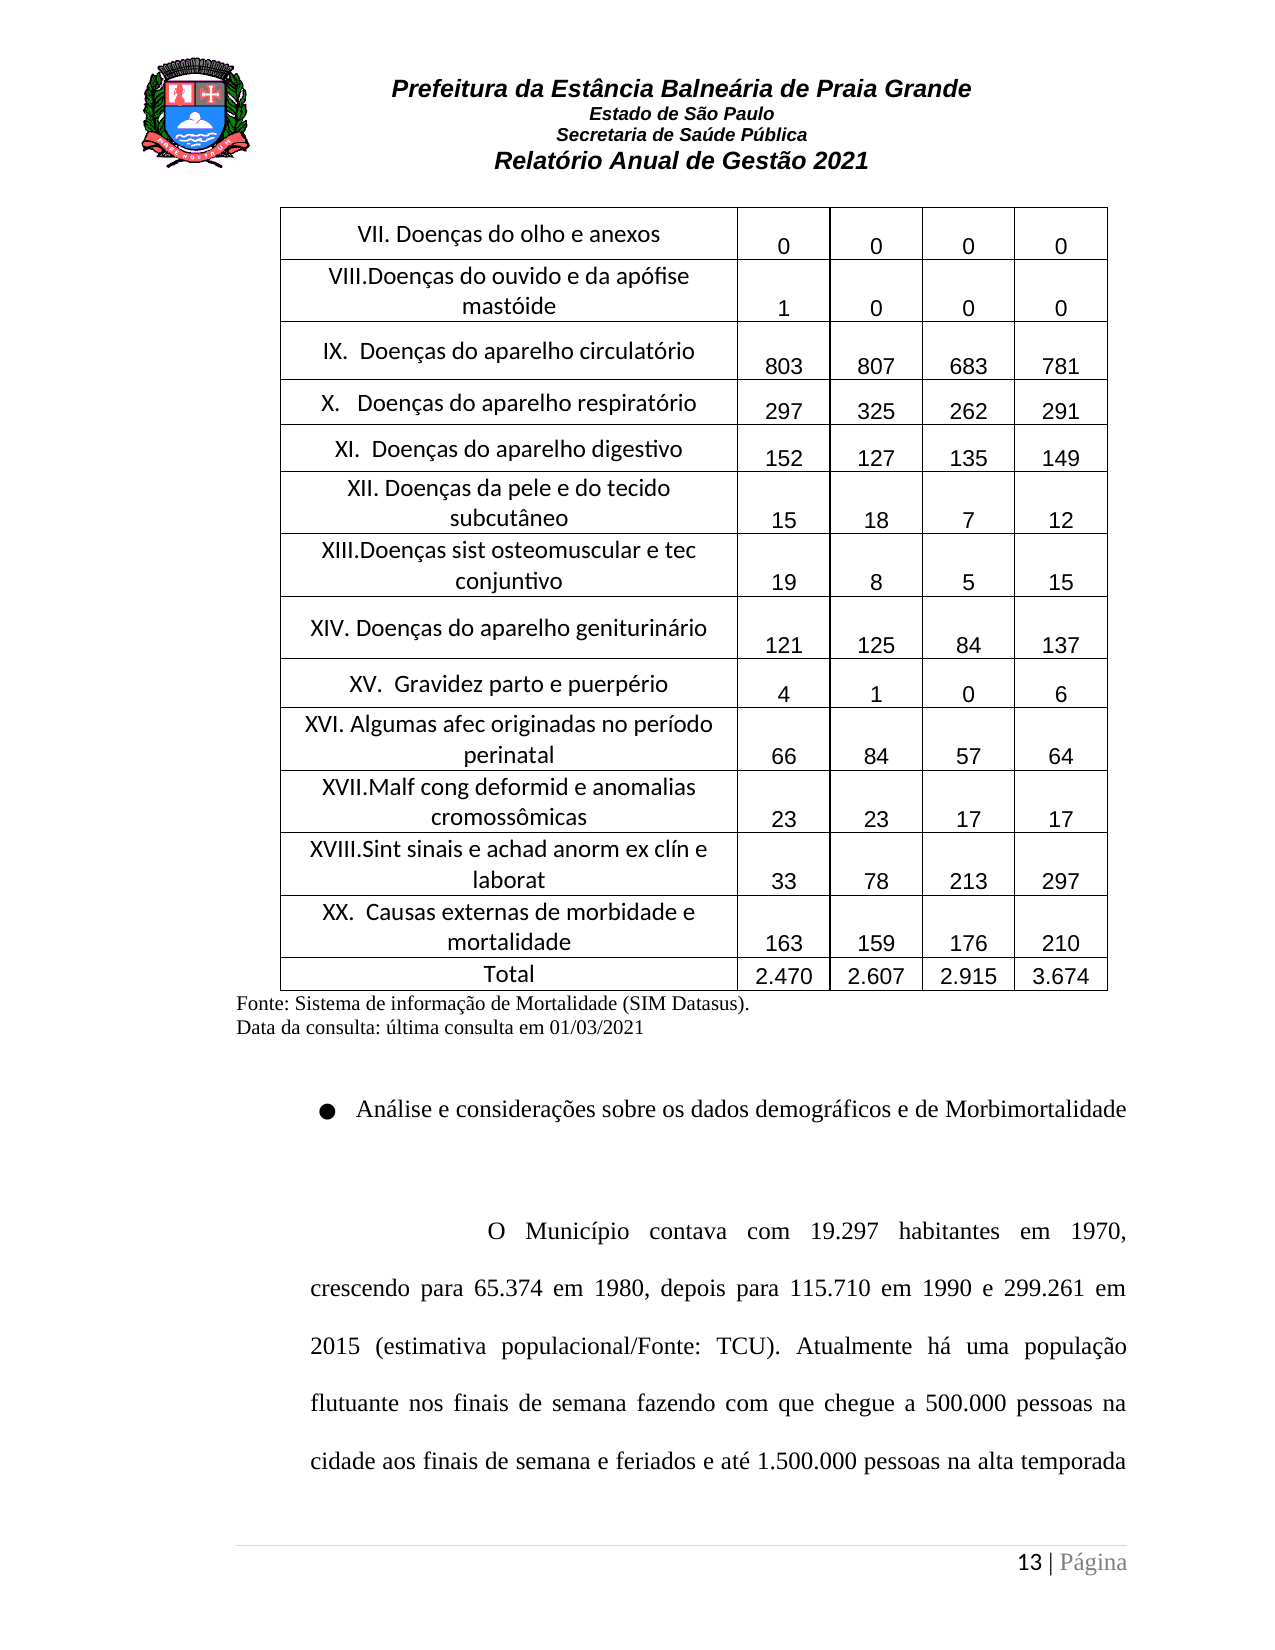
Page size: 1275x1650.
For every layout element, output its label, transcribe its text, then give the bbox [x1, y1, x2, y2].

table_cell 213 [923, 833, 1014, 894]
table_cell 4 [738, 659, 829, 707]
table_cell 0 [738, 208, 829, 259]
table_cell 15 [1015, 534, 1107, 596]
table_cell 84 [831, 708, 922, 769]
table_cell XV. Gravidez parto e puerpério [281, 659, 737, 707]
table_cell 6 [1015, 659, 1107, 707]
table_cell 0 [831, 260, 922, 321]
table_cell 0 [1015, 260, 1107, 321]
table_cell 2.915 [923, 958, 1014, 989]
table_cell XI. Doenças do aparelho digestivo [281, 425, 737, 471]
table_cell 121 [738, 597, 829, 658]
table_cell 127 [831, 425, 922, 471]
table_cell 152 [738, 425, 829, 471]
table_cell IX. Doenças do aparelho circulatório [281, 322, 737, 379]
table_cell 7 [923, 472, 1014, 533]
table_cell 3.674 [1015, 958, 1107, 989]
table_cell 18 [831, 472, 922, 533]
table_cell VIII.Doenças do ouvido e da apófise mastóide [281, 260, 737, 321]
table_cell 33 [738, 833, 829, 894]
table_cell 262 [923, 380, 1014, 424]
table_cell 297 [1015, 833, 1107, 894]
table_cell 8 [831, 534, 922, 596]
table_cell XVI. Algumas afec originadas no período perinatal [281, 708, 737, 769]
table_cell 176 [923, 896, 1014, 957]
text O Município contava com 19.297 habitantes em 1970, crescendo para 65.374 em 1980, depois para 115.710 em 1990 e 299.261 em 2015 (estimativa populacional/Fonte: TCU). Atualmente há uma população flutuante nos finais de semana fazendo com que chegue a 500.000 pessoas na cidade aos finais de semana e feriados e até 1.500.000 pessoas na alta temporada [310, 1216, 1127, 1474]
table_cell 57 [923, 708, 1014, 769]
table_cell 159 [831, 896, 922, 957]
table_cell 17 [923, 771, 1014, 832]
table_cell 19 [738, 534, 829, 596]
table_cell Total [281, 958, 737, 989]
table_cell 17 [1015, 771, 1107, 832]
table_cell 297 [738, 380, 829, 424]
picture [132, 55, 259, 172]
table_cell 1 [738, 260, 829, 321]
table_cell 210 [1015, 896, 1107, 957]
table_cell 683 [923, 322, 1014, 379]
text Fonte: Sistema de informação de Mortalidade (SIM Datasus). [236, 991, 1127, 1014]
table_cell XII. Doenças da pele e do tecido subcutâneo [281, 472, 737, 533]
table_cell 0 [923, 260, 1014, 321]
table_cell 84 [923, 597, 1014, 658]
table_cell 64 [1015, 708, 1107, 769]
table_cell 149 [1015, 425, 1107, 471]
table_cell 803 [738, 322, 829, 379]
table_cell X. Doenças do aparelho respiratório [281, 380, 737, 424]
table_cell 1 [831, 659, 922, 707]
table_cell VII. Doenças do olho e anexos [281, 208, 737, 259]
table_cell 137 [1015, 597, 1107, 658]
text Data da consulta: última consulta em 01/03/2021 [236, 1014, 1127, 1039]
table_cell XIV. Doenças do aparelho geniturinário [281, 597, 737, 658]
table_cell XVIII.Sint sinais e achad anorm ex clín e laborat [281, 833, 737, 894]
table_cell 5 [923, 534, 1014, 596]
list Análise e considerações sobre os dados demográficos e de Morbimortalidade [318, 1087, 1127, 1129]
table_cell 325 [831, 380, 922, 424]
table_cell 0 [831, 208, 922, 259]
table_cell 12 [1015, 472, 1107, 533]
table_cell 66 [738, 708, 829, 769]
table_cell XX. Causas externas de morbidade e mortalidade [281, 896, 737, 957]
table_cell 0 [923, 208, 1014, 259]
table_cell 807 [831, 322, 922, 379]
table_cell 2.607 [831, 958, 922, 989]
table_cell XIII.Doenças sist osteomuscular e tec conjuntivo [281, 534, 737, 596]
table_cell XVII.Malf cong deformid e anomalias cromossômicas [281, 771, 737, 832]
table_cell 2.470 [738, 958, 829, 989]
table_cell 78 [831, 833, 922, 894]
table_cell 781 [1015, 322, 1107, 379]
table_cell 135 [923, 425, 1014, 471]
table_cell 23 [831, 771, 922, 832]
table_cell 23 [738, 771, 829, 832]
table_cell 291 [1015, 380, 1107, 424]
table_cell 0 [1015, 208, 1107, 259]
table_cell 125 [831, 597, 922, 658]
table_cell 15 [738, 472, 829, 533]
table_cell 163 [738, 896, 829, 957]
table_cell 0 [923, 659, 1014, 707]
